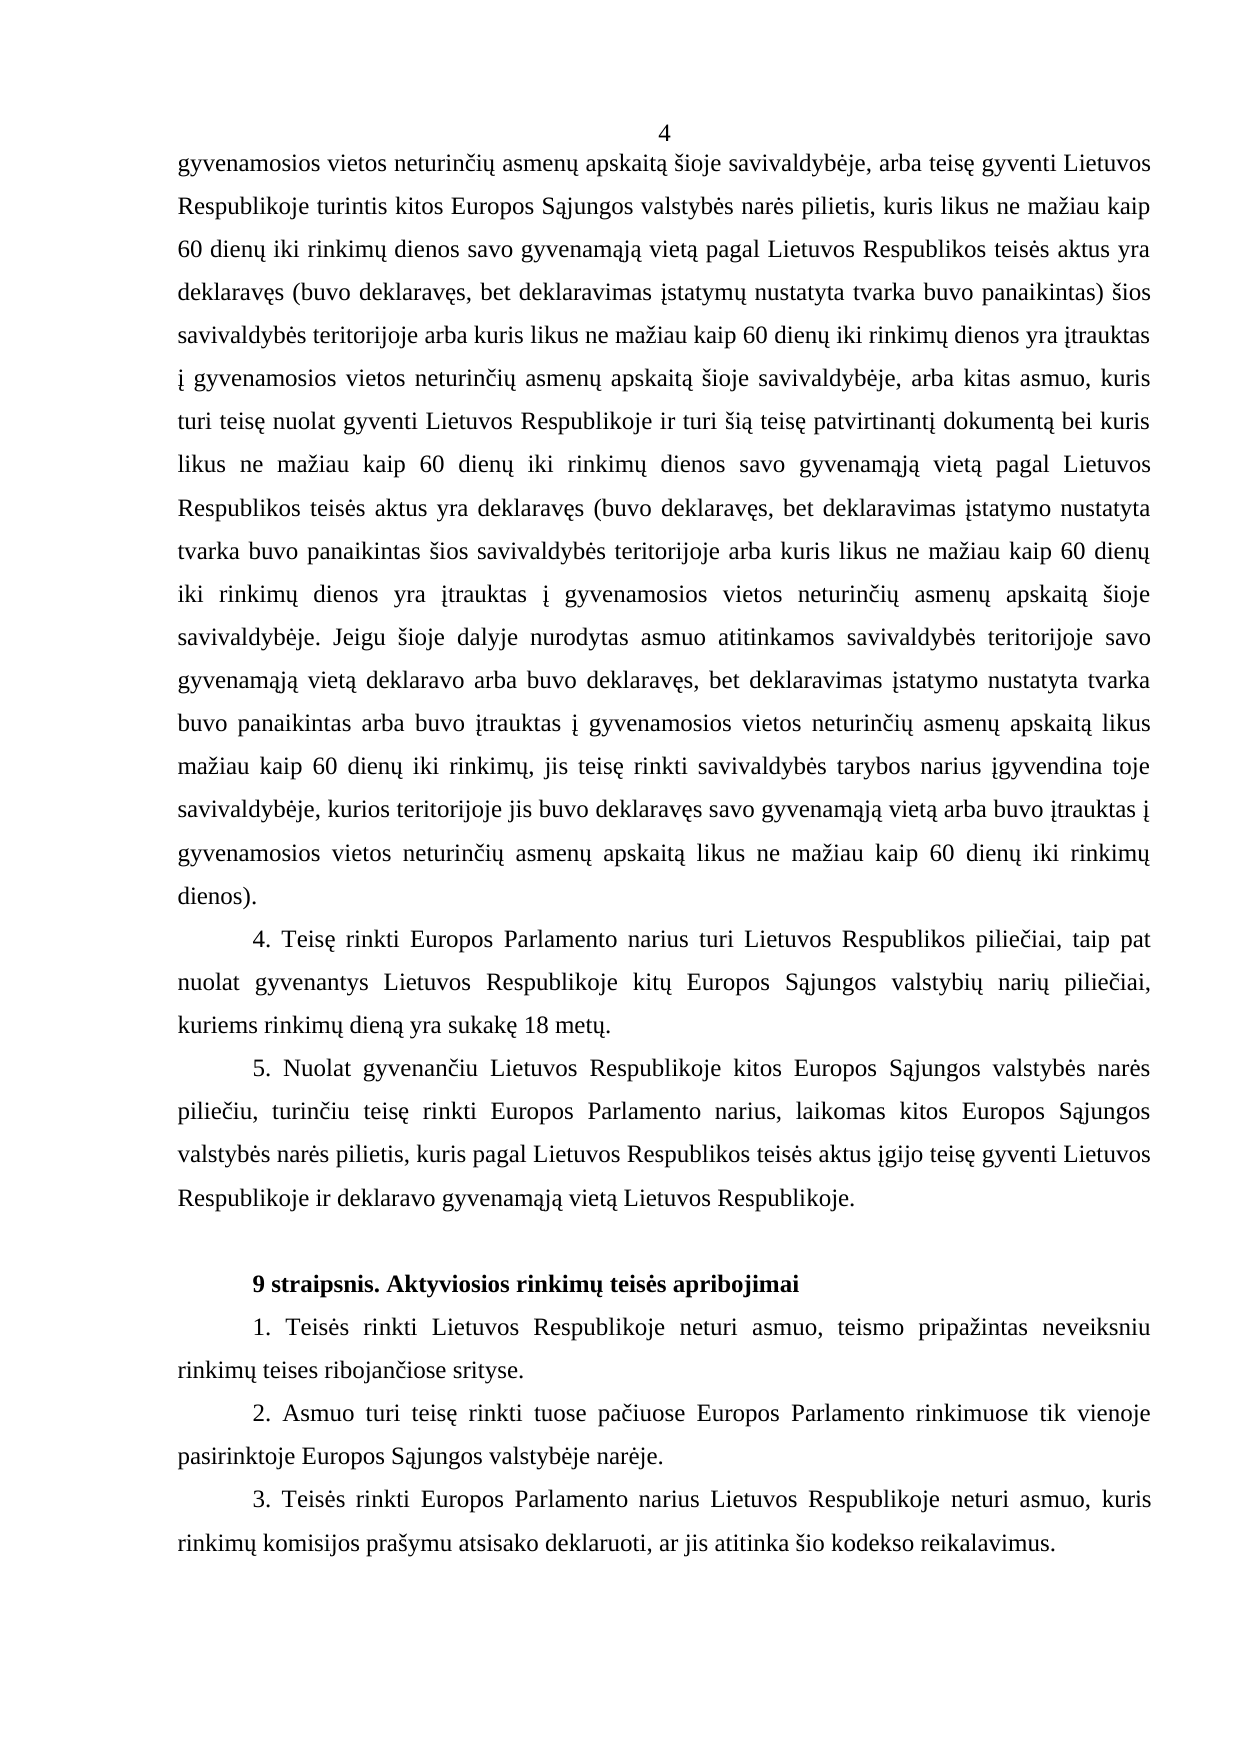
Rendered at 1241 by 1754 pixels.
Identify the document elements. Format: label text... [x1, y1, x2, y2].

text 2. Asmuo turi teisę rinkti tuose pačiuose Europos Parlamento rinkimuose tik vienoje pasirinktoje Europos Sąjungos valstybėje narėje. [177, 1398, 1152, 1470]
text 3. Teisės rinkti Europos Parlamento narius Lietuvos Respublikoje neturi asmuo, kuris rinkimų komisijos prašymu atsisako deklaruoti, ar jis atitinka šio kodekso reikalavimus. [177, 1484, 1152, 1556]
subtitle 9 straipsnis. Aktyviosios rinkimų teisės apribojimai [177, 1269, 1152, 1298]
text 4. Teisę rinkti Europos Parlamento narius turi Lietuvos Respublikos piliečiai, taip pat nuolat gyvenantys Lietuvos Respublikoje kitų Europos Sąjungos valstybių narių piliečiai, kuriems rinkimų dieną yra sukakę 18 metų. [177, 924, 1152, 1039]
text gyvenamosios vietos neturinčių asmenų apskaitą šioje savivaldybėje, arba teisę gyventi Lietuvos Respublikoje turintis kitos Europos Sąjungos valstybės narės pilietis, kuris likus ne mažiau kaip 60 dienų iki rinkimų dienos savo gyvenamąją vietą pagal Lietuvos Respublikos teisės aktus yra deklaravęs (buvo deklaravęs, bet deklaravimas įstatymų nustatyta tvarka buvo panaikintas) šios savivaldybės teritorijoje arba kuris likus ne mažiau kaip 60 dienų iki rinkimų dienos yra įtrauktas į gyvenamosios vietos neturinčių asmenų apskaitą šioje savivaldybėje, arba kitas asmuo, kuris turi teisę nuolat gyventi Lietuvos Respublikoje ir turi šią teisę patvirtinantį dokumentą bei kuris likus ne mažiau kaip 60 dienų iki rinkimų dienos savo gyvenamąją vietą pagal Lietuvos Respublikos teisės aktus yra deklaravęs (buvo deklaravęs, bet deklaravimas įstatymo nustatyta tvarka buvo panaikintas šios savivaldybės teritorijoje arba kuris likus ne mažiau kaip 60 dienų iki rinkimų dienos yra įtrauktas į gyvenamosios vietos neturinčių asmenų apskaitą šioje savivaldybėje. Jeigu šioje dalyje nurodytas asmuo atitinkamos savivaldybės teritorijoje savo gyvenamąją vietą deklaravo arba buvo deklaravęs, bet deklaravimas įstatymo nustatyta tvarka buvo panaikintas arba buvo įtrauktas į gyvenamosios vietos neturinčių asmenų apskaitą likus mažiau kaip 60 dienų iki rinkimų, jis teisę rinkti savivaldybės tarybos narius įgyvendina toje savivaldybėje, kurios teritorijoje jis buvo deklaravęs savo gyvenamąją vietą arba buvo įtrauktas į gyvenamosios vietos neturinčių asmenų apskaitą likus ne mažiau kaip 60 dienų iki rinkimų dienos). [177, 148, 1152, 909]
text 5. Nuolat gyvenančiu Lietuvos Respublikoje kitos Europos Sąjungos valstybės narės piliečiu, turinčiu teisę rinkti Europos Parlamento narius, laikomas kitos Europos Sąjungos valstybės narės pilietis, kuris pagal Lietuvos Respublikos teisės aktus įgijo teisę gyventi Lietuvos Respublikoje ir deklaravo gyvenamąją vietą Lietuvos Respublikoje. [177, 1053, 1152, 1211]
text 1. Teisės rinkti Lietuvos Respublikoje neturi asmuo, teismo pripažintas neveiksniu rinkimų teises ribojančiose srityse. [177, 1312, 1152, 1384]
